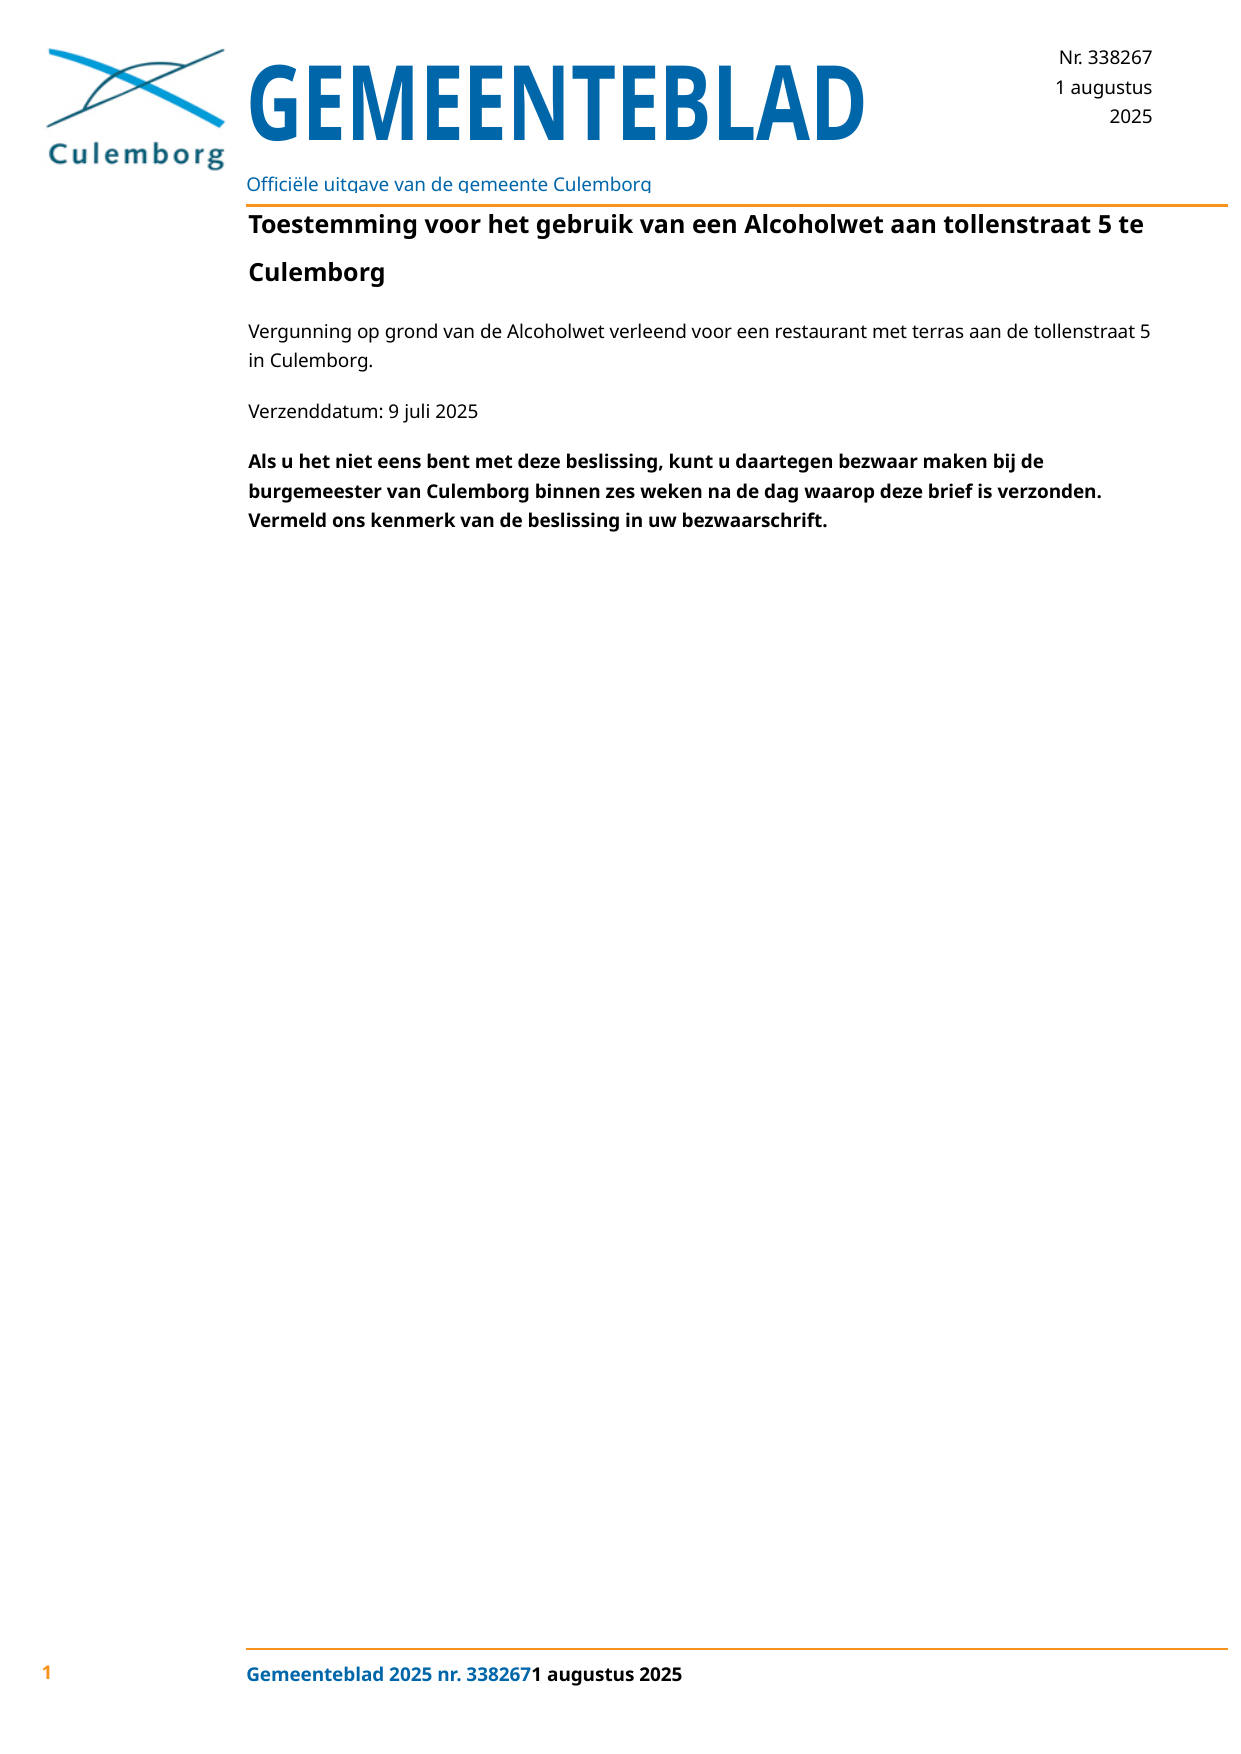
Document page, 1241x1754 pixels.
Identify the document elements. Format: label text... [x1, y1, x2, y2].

picture [41, 47, 231, 172]
text Vergunning op grond van de Alcoholwet verleend voor een restaurant met terras aan de tollenstraat 5 in Culemborg. [248, 318, 1152, 373]
text Verzenddatum: 9 juli 2025 [248, 398, 1152, 424]
text Toestemming voor het gebruik van een Alcoholwet aan tollenstraat 5 te Culemborg [248, 207, 1152, 288]
text Als u het niet eens bent met deze beslissing, kunt u daartegen bezwaar maken bij de burgemeester van Culemborg binnen zes weken na de dag waarop deze brief is verzonden. Vermeld ons kenmerk van de beslissing in uw bezwaarschrift. [248, 448, 1152, 533]
